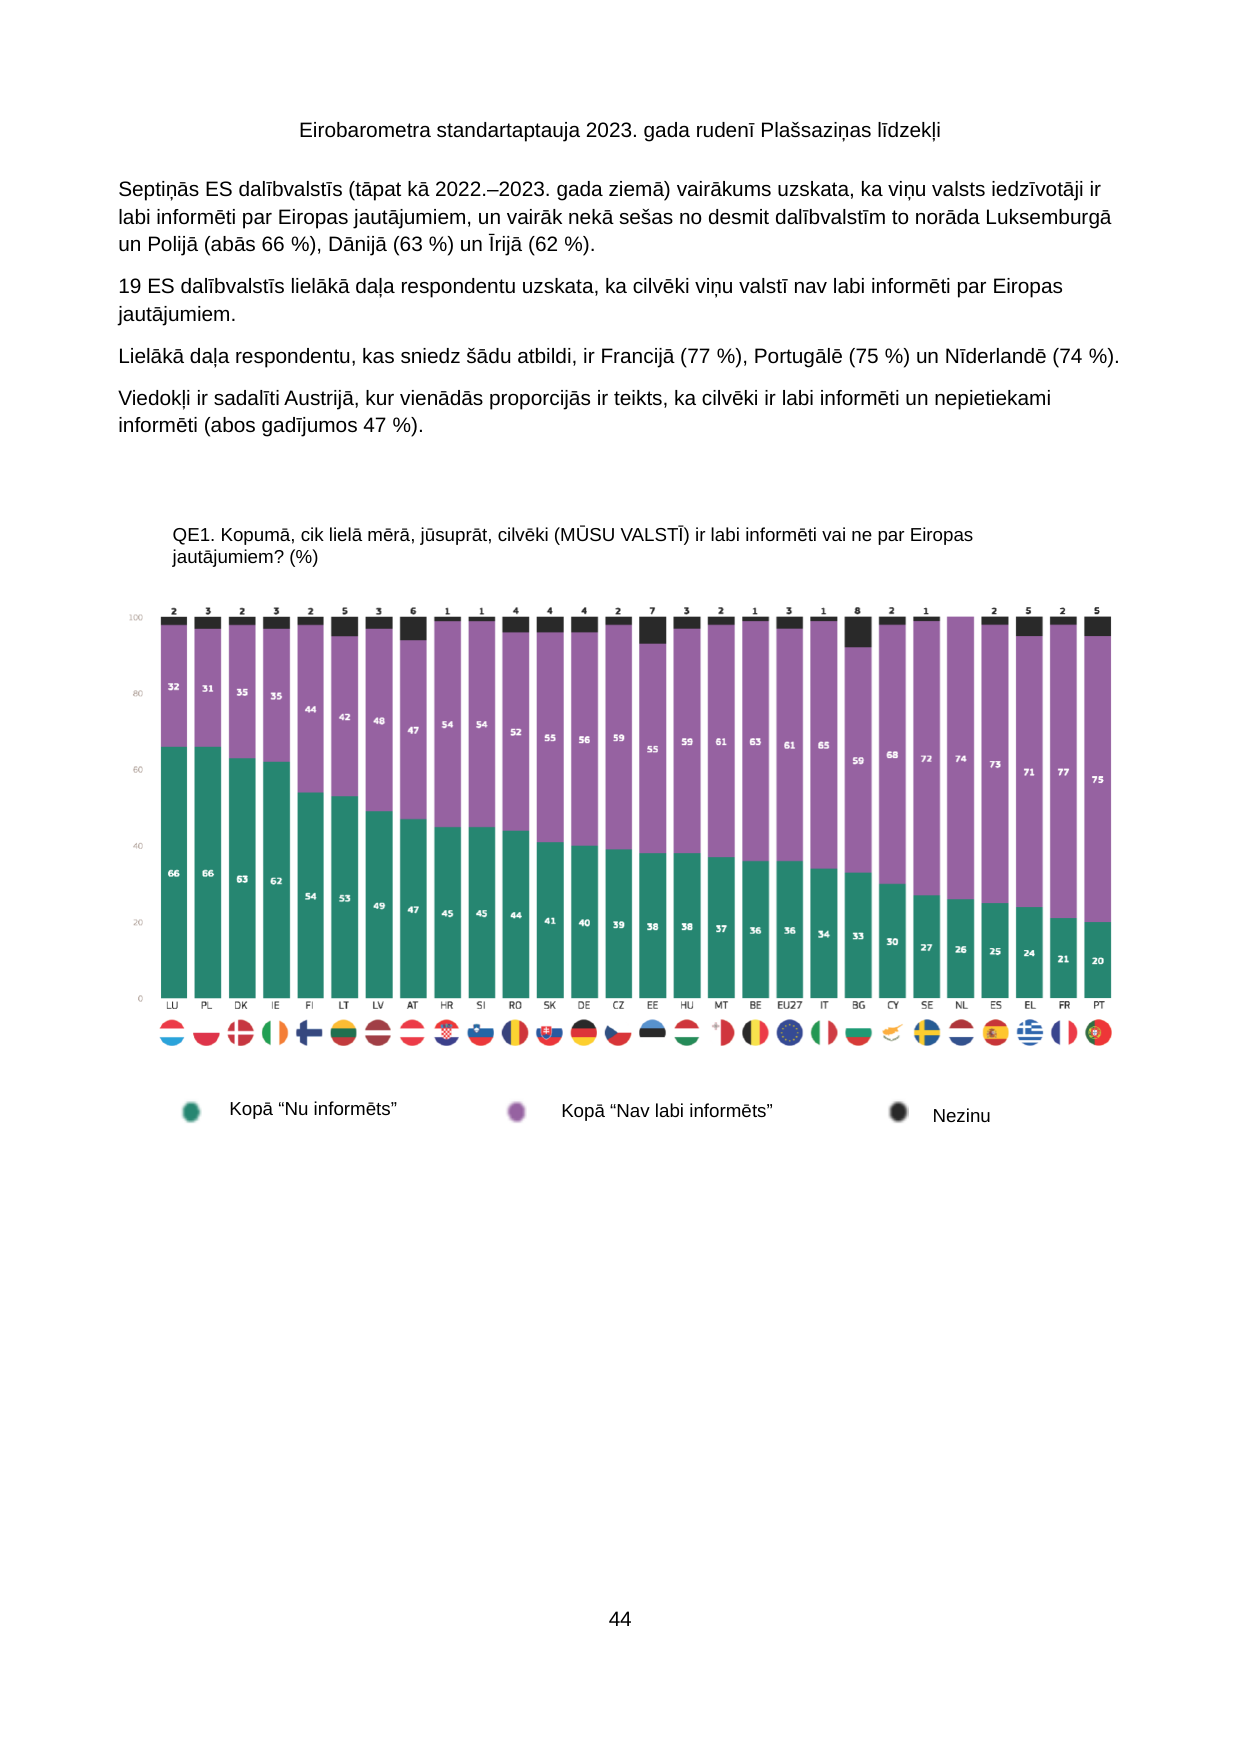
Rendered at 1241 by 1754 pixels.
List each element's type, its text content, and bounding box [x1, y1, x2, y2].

text Septiņās ES dalībvalstīs (tāpat kā 2022.–2023. gada ziemā) vairākums uzskata, ka viņu valsts iedzīvotāji ir labi informēti par Eiropas jautājumiem, un vairāk nekā sešas no desmit dalībvalstīm to norāda Luksemburgā un Polijā (abās 66 %), Dānijā (63 %) un Īrijā (62 %). [118, 177, 1122, 256]
picture [118, 600, 1118, 1049]
text Lielākā daļa respondentu, kas sniedz šādu atbildi, ir Francijā (77 %), Portugālē (75 %) un Nīderlandē (74 %). [118, 344, 1122, 368]
text 19 ES dalībvalstīs lielākā daļa respondentu uzskata, ka cilvēki viņu valstī nav labi informēti par Eiropas jautājumiem. [118, 274, 1122, 326]
text Viedokļi ir sadalīti Austrijā, kur vienādās proporcijās ir teikts, ka cilvēki ir labi informēti un nepietiekami informēti (abos gadījumos 47 %). [118, 386, 1122, 437]
picture [165, 1060, 909, 1159]
